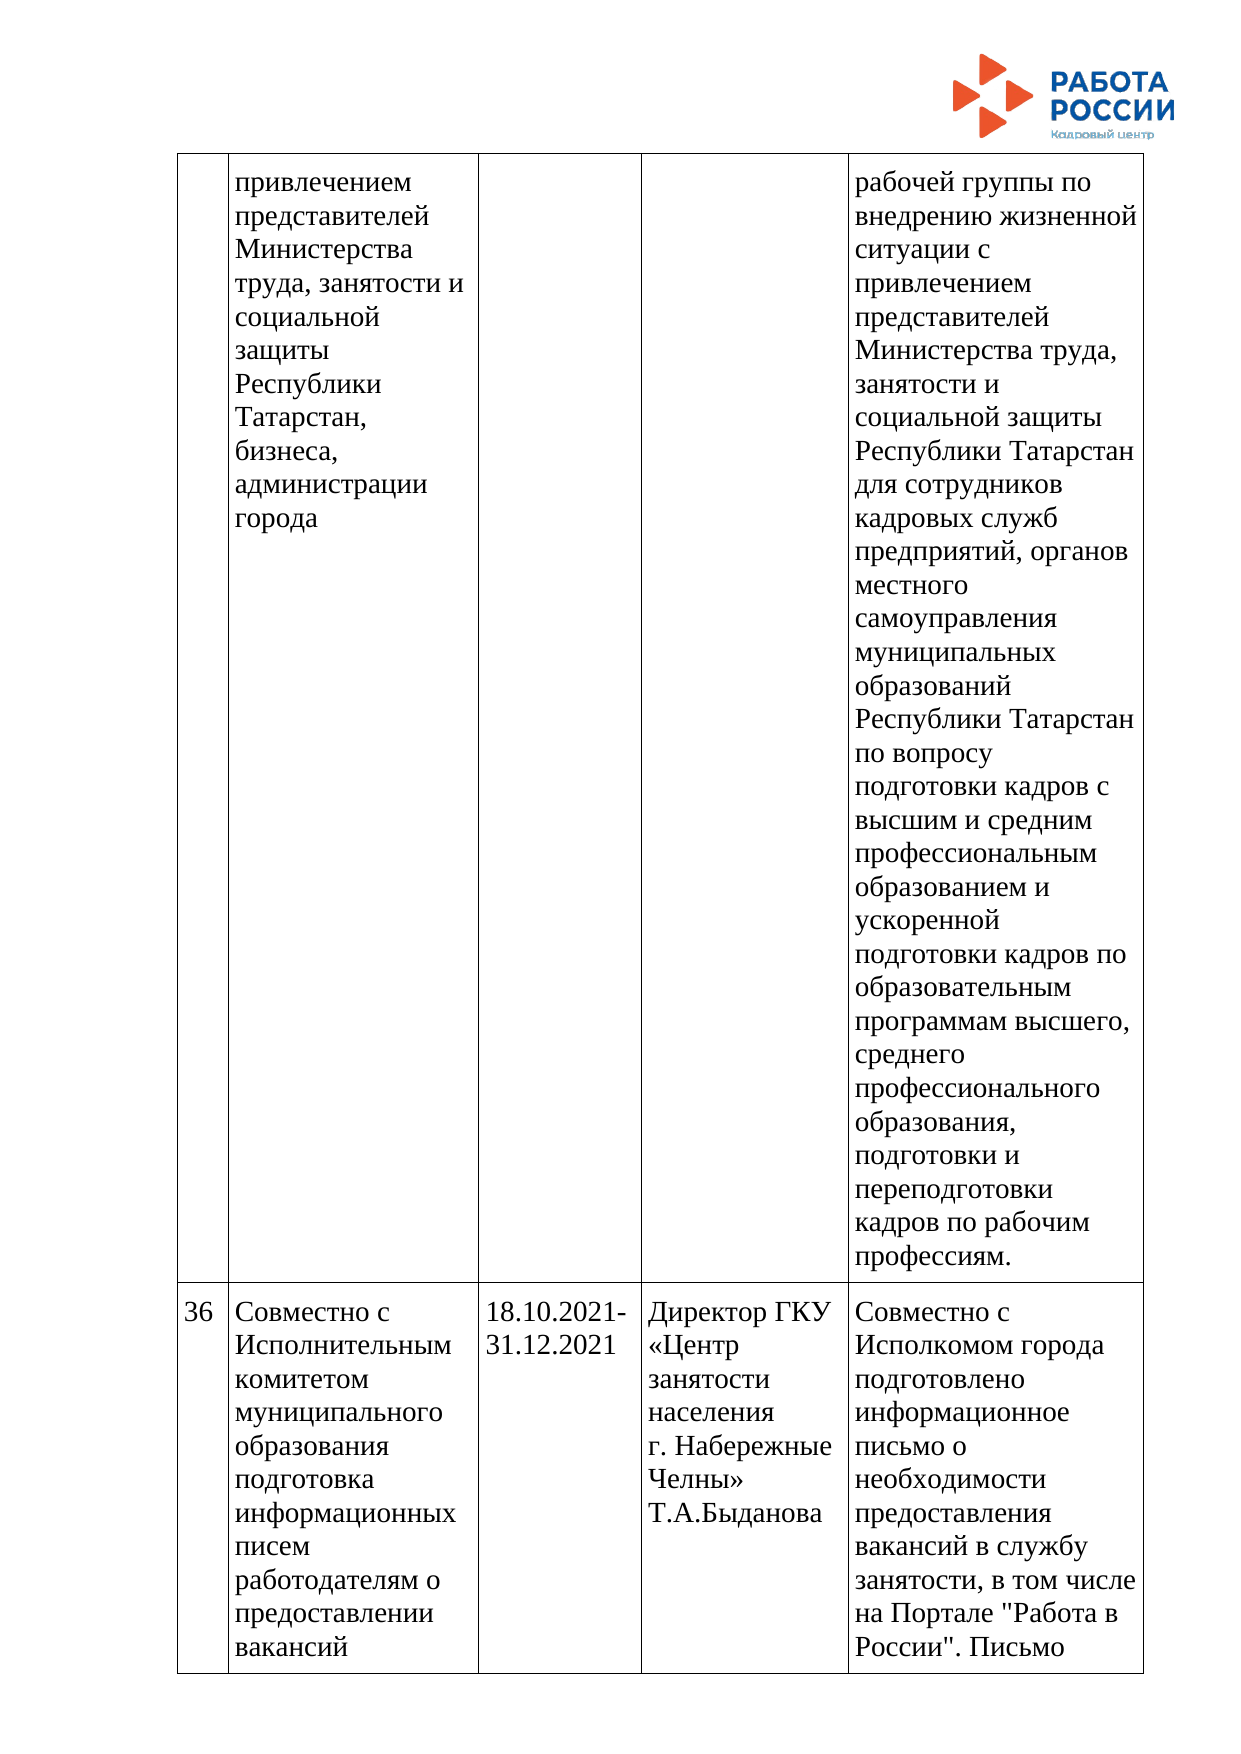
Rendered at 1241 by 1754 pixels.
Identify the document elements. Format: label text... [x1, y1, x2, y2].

table_cell Совместно с Исполкомом города подготовлено информационное письмо о необходимости предоставления вакансий в службу занятости, в том числе на Портале "Работа в России". Письмо [849, 1283, 1143, 1673]
table_cell [642, 154, 848, 1282]
table_cell привлечением представителей Министерства труда, занятости и социальной защиты Республики Татарстан, бизнеса, администрации города [229, 154, 478, 1282]
table_cell Директор ГКУ «Центр занятости населения г. Набережные Челны» Т.А.Быданова [642, 1283, 848, 1673]
table_cell Совместно с Исполнительным комитетом муниципального образования подготовка информационных писем работодателям о предоставлении вакансий [229, 1283, 478, 1673]
table_cell 18.10.2021-31.12.2021 [479, 1283, 641, 1673]
table_cell рабочей группы по внедрению жизненной ситуации с привлечением представителей Министерства труда, занятости и социальной защиты Республики Татарстан для сотрудников кадровых служб предприятий, органов местного самоуправления муниципальных образований Республики Татарстан по вопросу подготовки кадров с высшим и средним профессиональным образованием и ускоренной подготовки кадров по образовательным программам высшего, среднего профессионального образования, подготовки и переподготовки кадров по рабочим профессиям. [849, 154, 1143, 1282]
table_cell [178, 154, 228, 1282]
table_cell 36 [178, 1283, 228, 1673]
table_cell [479, 154, 641, 1282]
